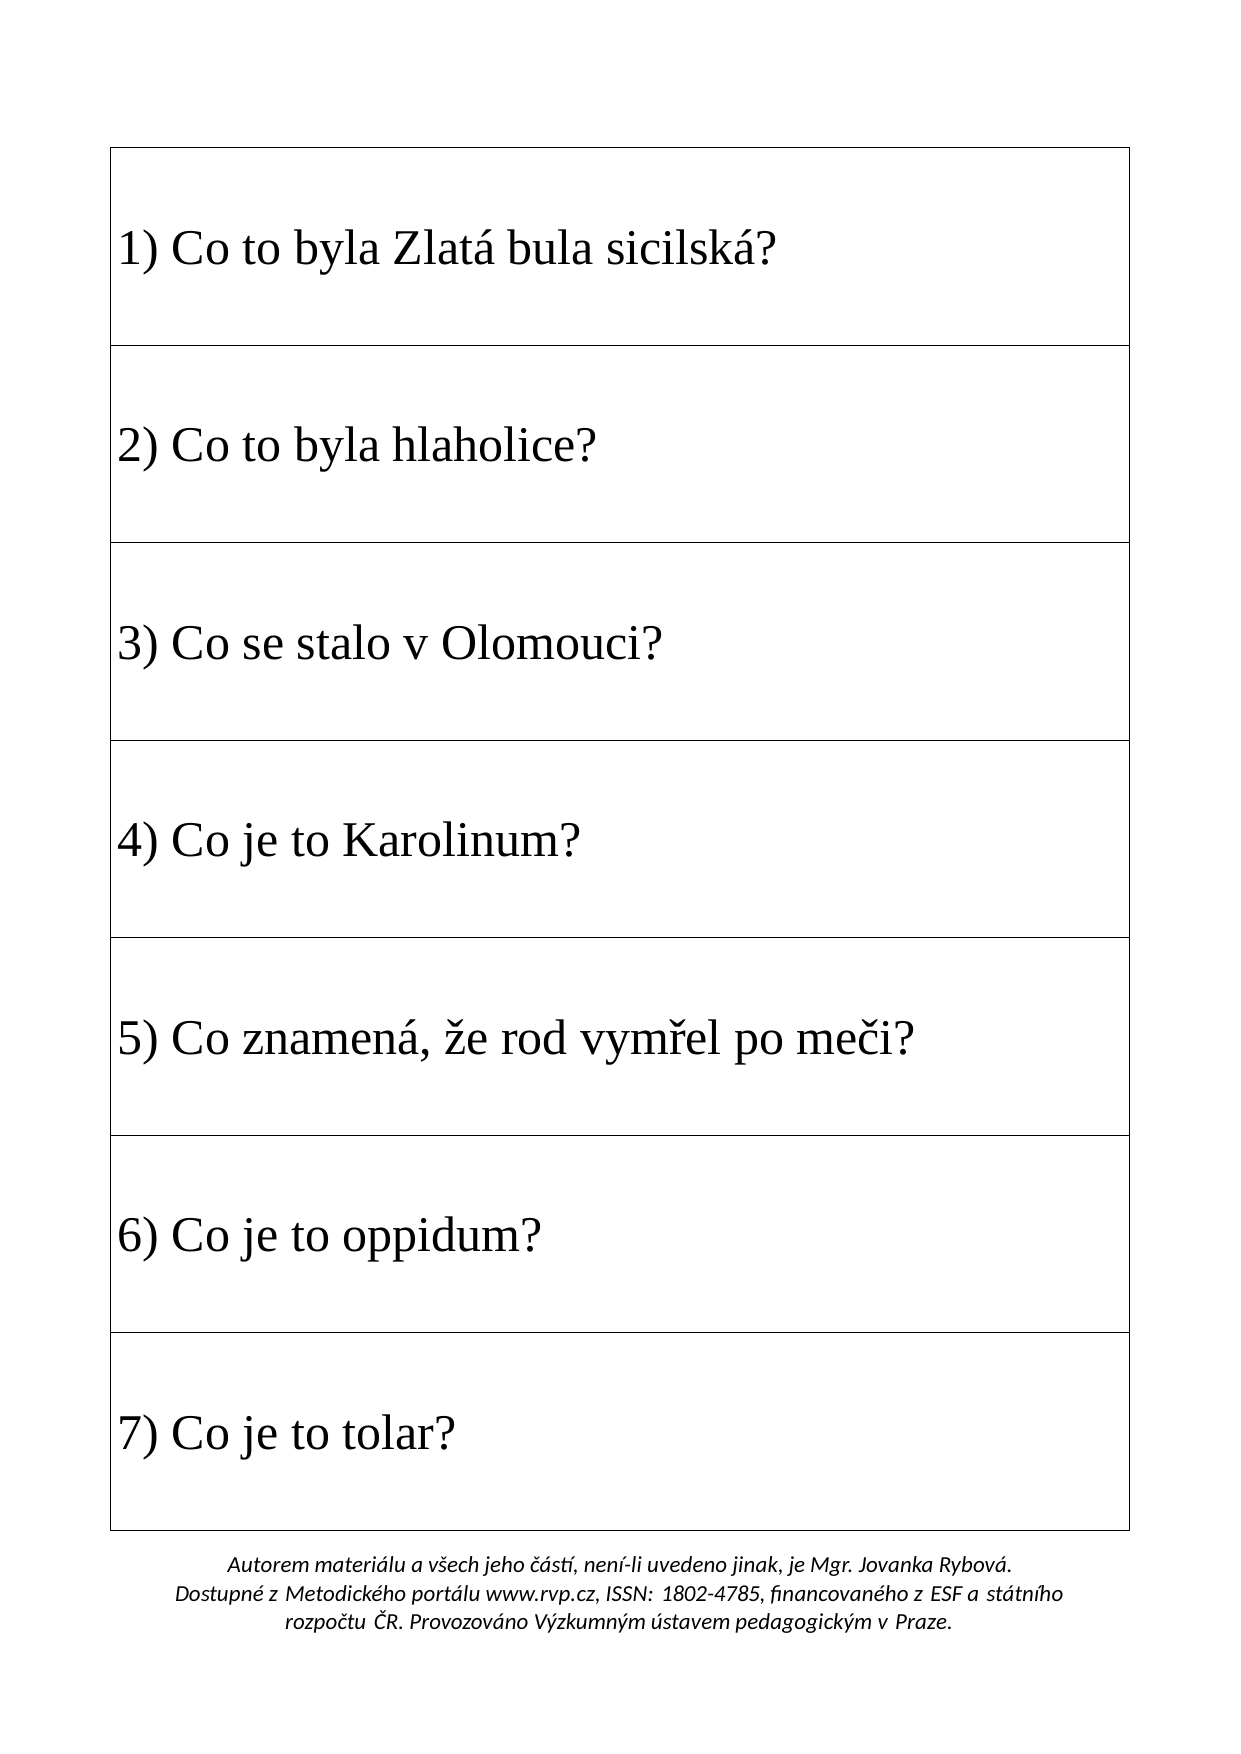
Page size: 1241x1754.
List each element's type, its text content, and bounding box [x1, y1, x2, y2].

table_cell 7) Co je to tolar? [111, 1333, 1129, 1530]
table_cell 4) Co je to Karolinum? [111, 741, 1129, 937]
table_cell 6) Co je to oppidum? [111, 1136, 1129, 1332]
table_cell 2) Co to byla hlaholice? [111, 346, 1129, 542]
table_cell 3) Co se stalo v Olomouci? [111, 543, 1129, 740]
table_header 1) Co to byla Zlatá bula sicilská? [111, 148, 1129, 345]
table_cell 5) Co znamená, že rod vymřel po meči? [111, 938, 1129, 1135]
